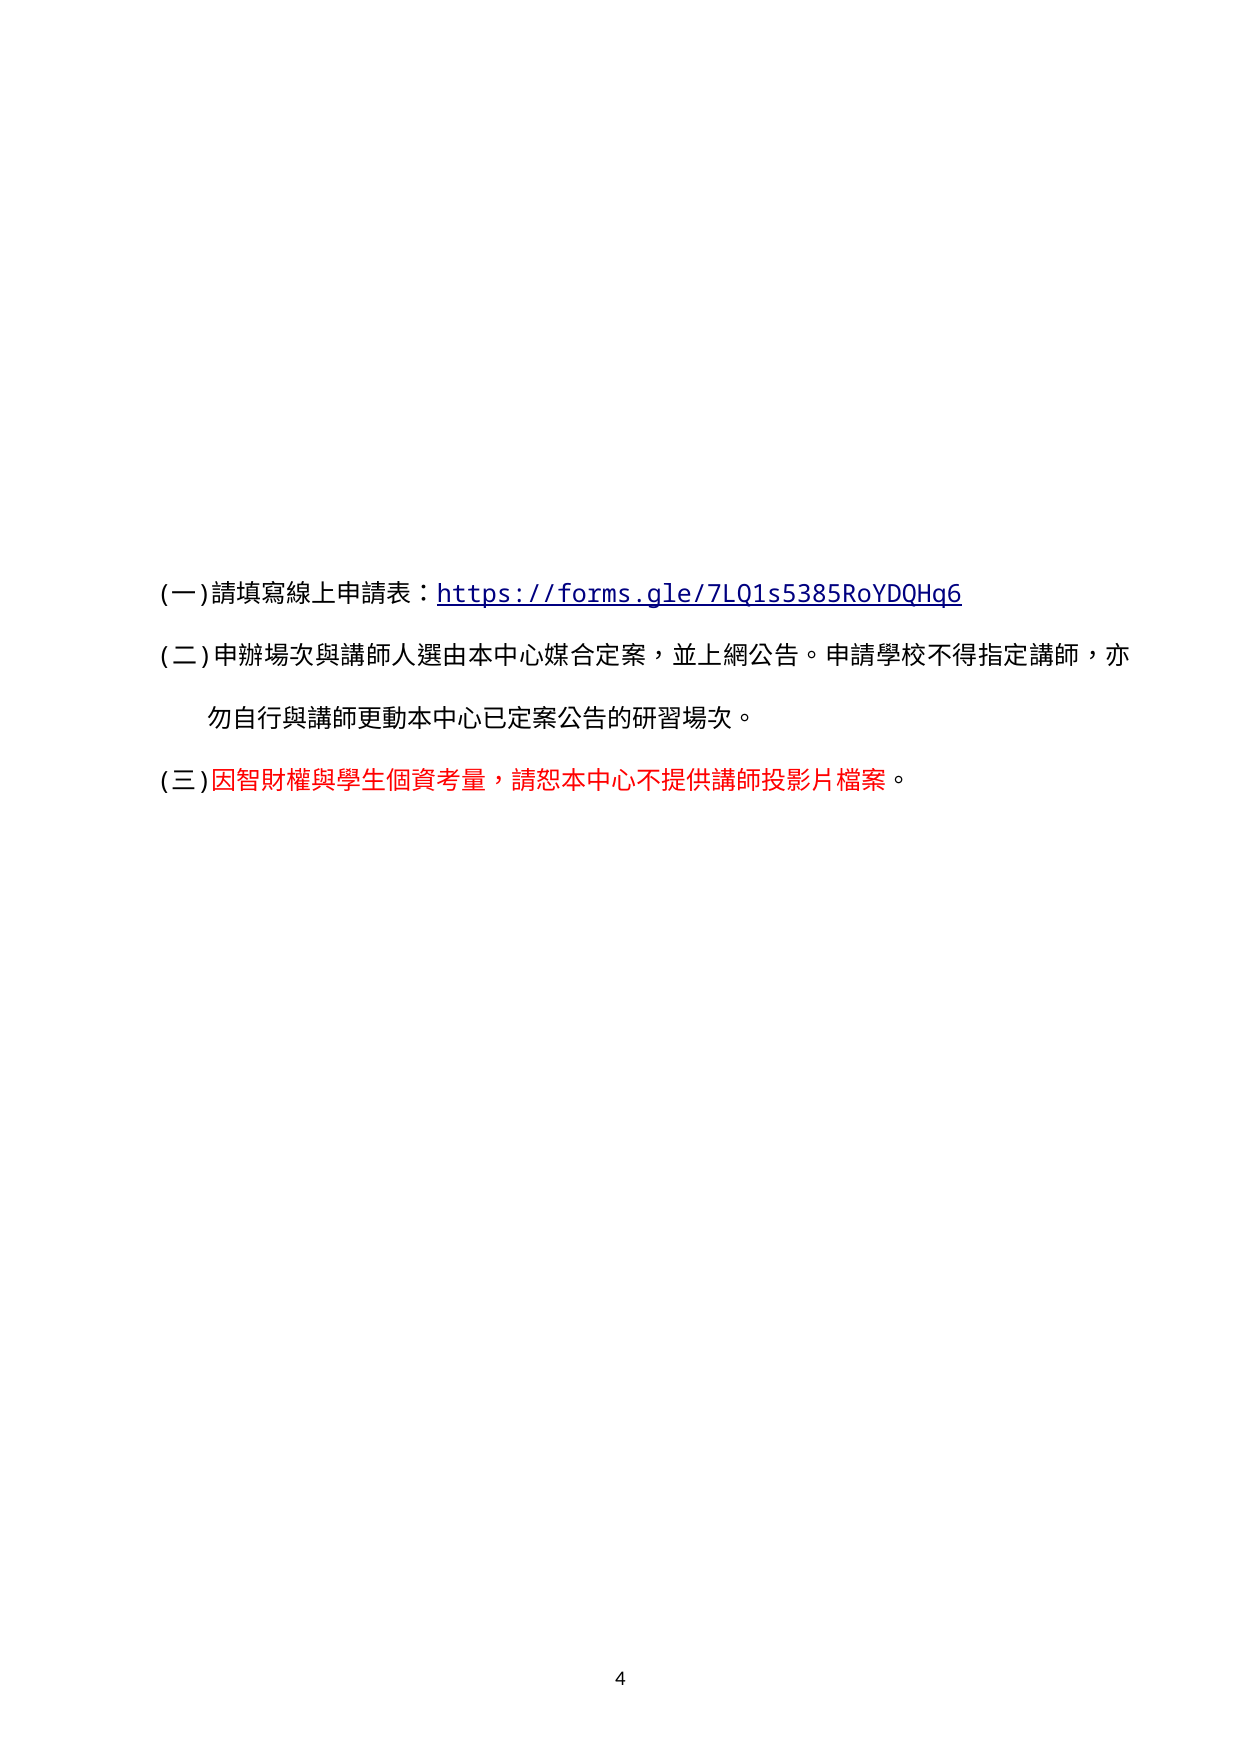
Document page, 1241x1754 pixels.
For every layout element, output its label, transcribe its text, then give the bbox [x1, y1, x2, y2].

text (一)請填寫線上申請表：https://forms.gle/7LQ1s5385RoYDQHq6 [157, 550, 1134, 612]
text (三)因智財權與學生個資考量，請恕本中心不提供講師投影片檔案。 [157, 737, 1134, 800]
text (二)申辦場次與講師人選由本中心媒合定案，並上網公告。申請學校不得指定講師，亦勿自行與講師更動本中心已定案公告的研習場次。 [157, 612, 1134, 737]
